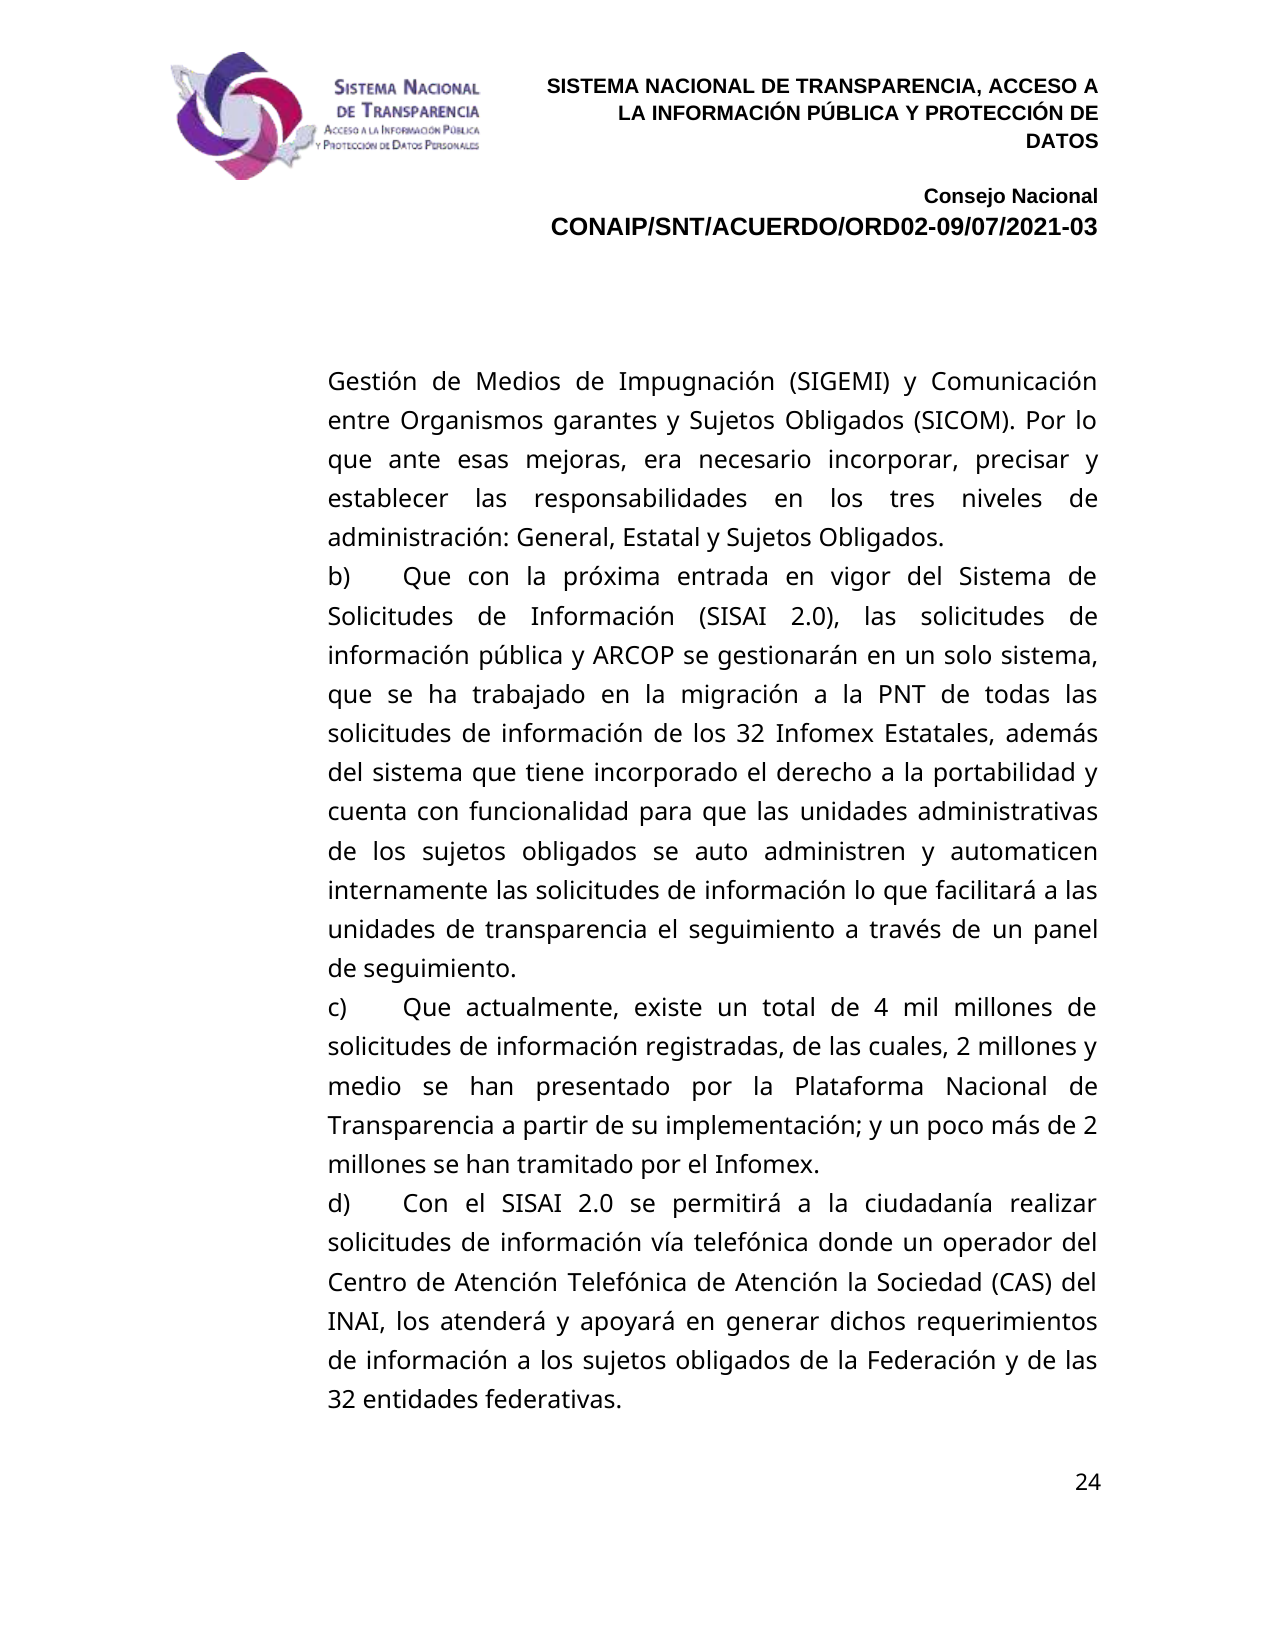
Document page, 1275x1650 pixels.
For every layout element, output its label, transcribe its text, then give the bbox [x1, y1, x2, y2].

list Con el SISAI 2.0 se permitirá a la ciudadanía realizar solicitudes de información vía telefónica donde un operador del Centro de Atención Telefónica de Atención la Sociedad (CAS) del INAI, los atenderá y apoyará en generar dichos requerimientos de información a los sujetos obligados de la Federación y de las 32 entidades federativas. [327, 1186, 1098, 1416]
text Gestión de Medios de Impugnación (SIGEMI) y Comunicación entre Organismos garantes y Sujetos Obligados (SICOM). Por lo que ante esas mejoras, era necesario incorporar, precisar y establecer las responsabilidades en los tres niveles de administración: General, Estatal y Sujetos Obligados. [327, 363, 1098, 554]
list Que actualmente, existe un total de 4 mil millones de solicitudes de información registradas, de las cuales, 2 millones y medio se han presentado por la Plataforma Nacional de Transparencia a partir de su implementación; y un poco más de 2 millones se han tramitado por el Infomex. [327, 990, 1098, 1181]
list Que con la próxima entrada en vigor del Sistema de Solicitudes de Información (SISAI 2.0), las solicitudes de información pública y ARCOP se gestionarán en un solo sistema, que se ha trabajado en la migración a la PNT de todas las solicitudes de información de los 32 Infomex Estatales, además del sistema que tiene incorporado el derecho a la portabilidad y cuenta con funcionalidad para que las unidades administrativas de los sujetos obligados se auto administren y automaticen internamente las solicitudes de información lo que facilitará a las unidades de transparencia el seguimiento a través de un panel de seguimiento. [327, 559, 1098, 985]
